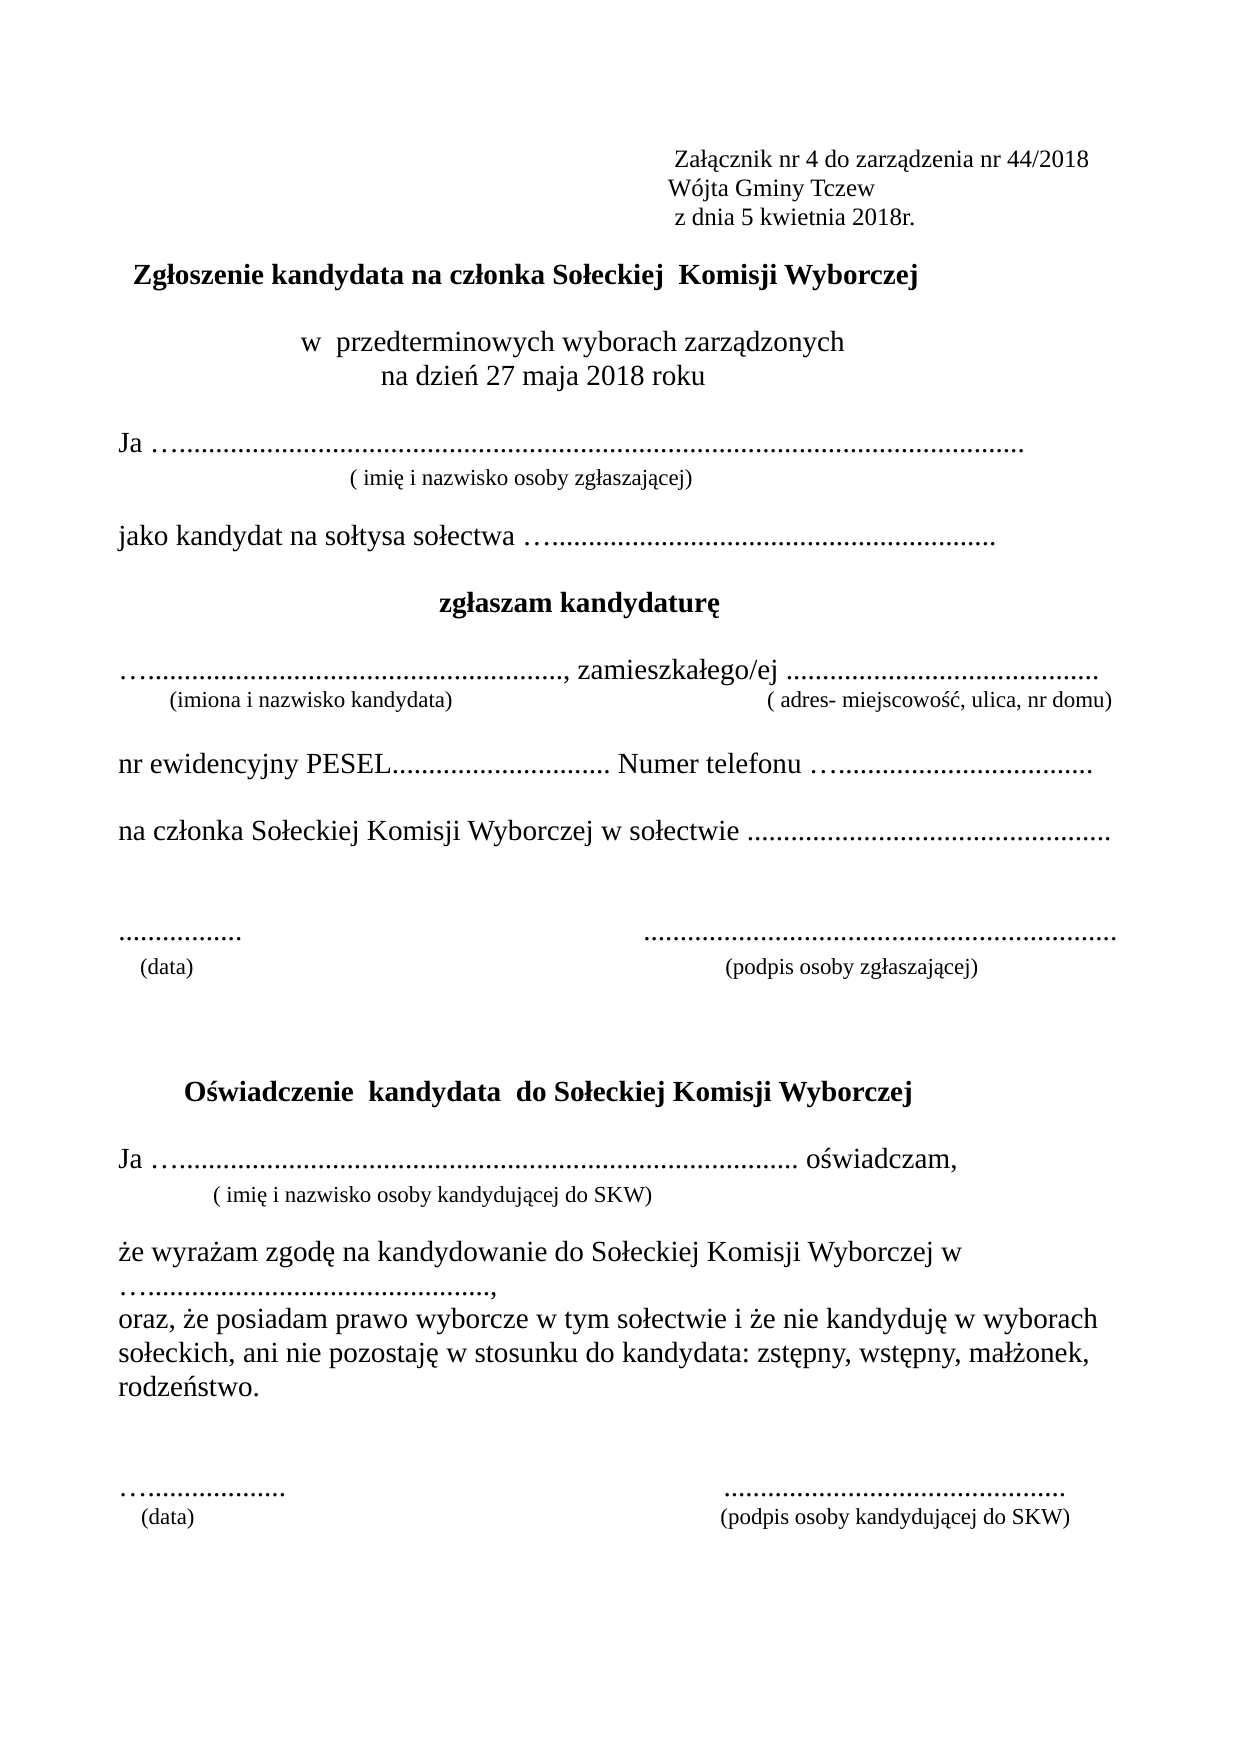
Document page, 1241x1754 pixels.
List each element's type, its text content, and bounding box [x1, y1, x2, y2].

text Zgłoszenie kandydata na członka Sołeckiej Komisji Wyborczej [118, 257, 1122, 291]
text (imiona i nazwisko kandydata) ( adres- miejscowość, ulica, nr domu) [118, 686, 1122, 712]
text (data) (podpis osoby kandydującej do SKW) [118, 1503, 1122, 1529]
text z dnia 5 kwietnia 2018r. [118, 202, 1122, 231]
text ................. ................................................................. [118, 913, 1122, 947]
text (data) (podpis osoby zgłaszającej) [118, 947, 1122, 981]
text ( imię i nazwisko osoby zgłaszającej) [118, 458, 1122, 492]
text Wójta Gminy Tczew [118, 173, 1122, 202]
text zgłaszam kandydaturę [118, 585, 1122, 619]
text na dzień 27 maja 2018 roku [118, 358, 1122, 391]
text Oświadczenie kandydata do Sołeckiej Komisji Wyborczej [118, 1074, 1122, 1108]
text nr ewidencyjny PESEL.............................. Numer telefonu …................................... [118, 746, 1122, 779]
text jako kandydat na sołtysa sołectwa …............................................................. [118, 518, 1122, 552]
text Ja ….................................................................................................................... [118, 425, 1122, 458]
text …................... ............................................... [118, 1469, 1122, 1503]
text w przedterminowych wyborach zarządzonych [118, 324, 1122, 358]
text Ja …..................................................................................... oświadczam, [118, 1141, 1122, 1175]
text że wyrażam zgodę na kandydowanie do Sołeckiej Komisji Wyborczej w …..............................................., [118, 1234, 1122, 1302]
text na członka Sołeckiej Komisji Wyborczej w sołectwie .................................................. [118, 813, 1122, 846]
text oraz, że posiadam prawo wyborcze w tym sołectwie i że nie kandyduję w wyborach sołeckich, ani nie pozostaję w stosunku do kandydata: zstępny, wstępny, małżonek, rodzeństwo. [118, 1302, 1122, 1402]
text Załącznik nr 4 do zarządzenia nr 44/2018 [118, 144, 1122, 173]
text ( imię i nazwisko osoby kandydującej do SKW) [118, 1175, 1122, 1208]
text …........................................................., zamieszkałego/ej ........................................... [118, 652, 1122, 686]
